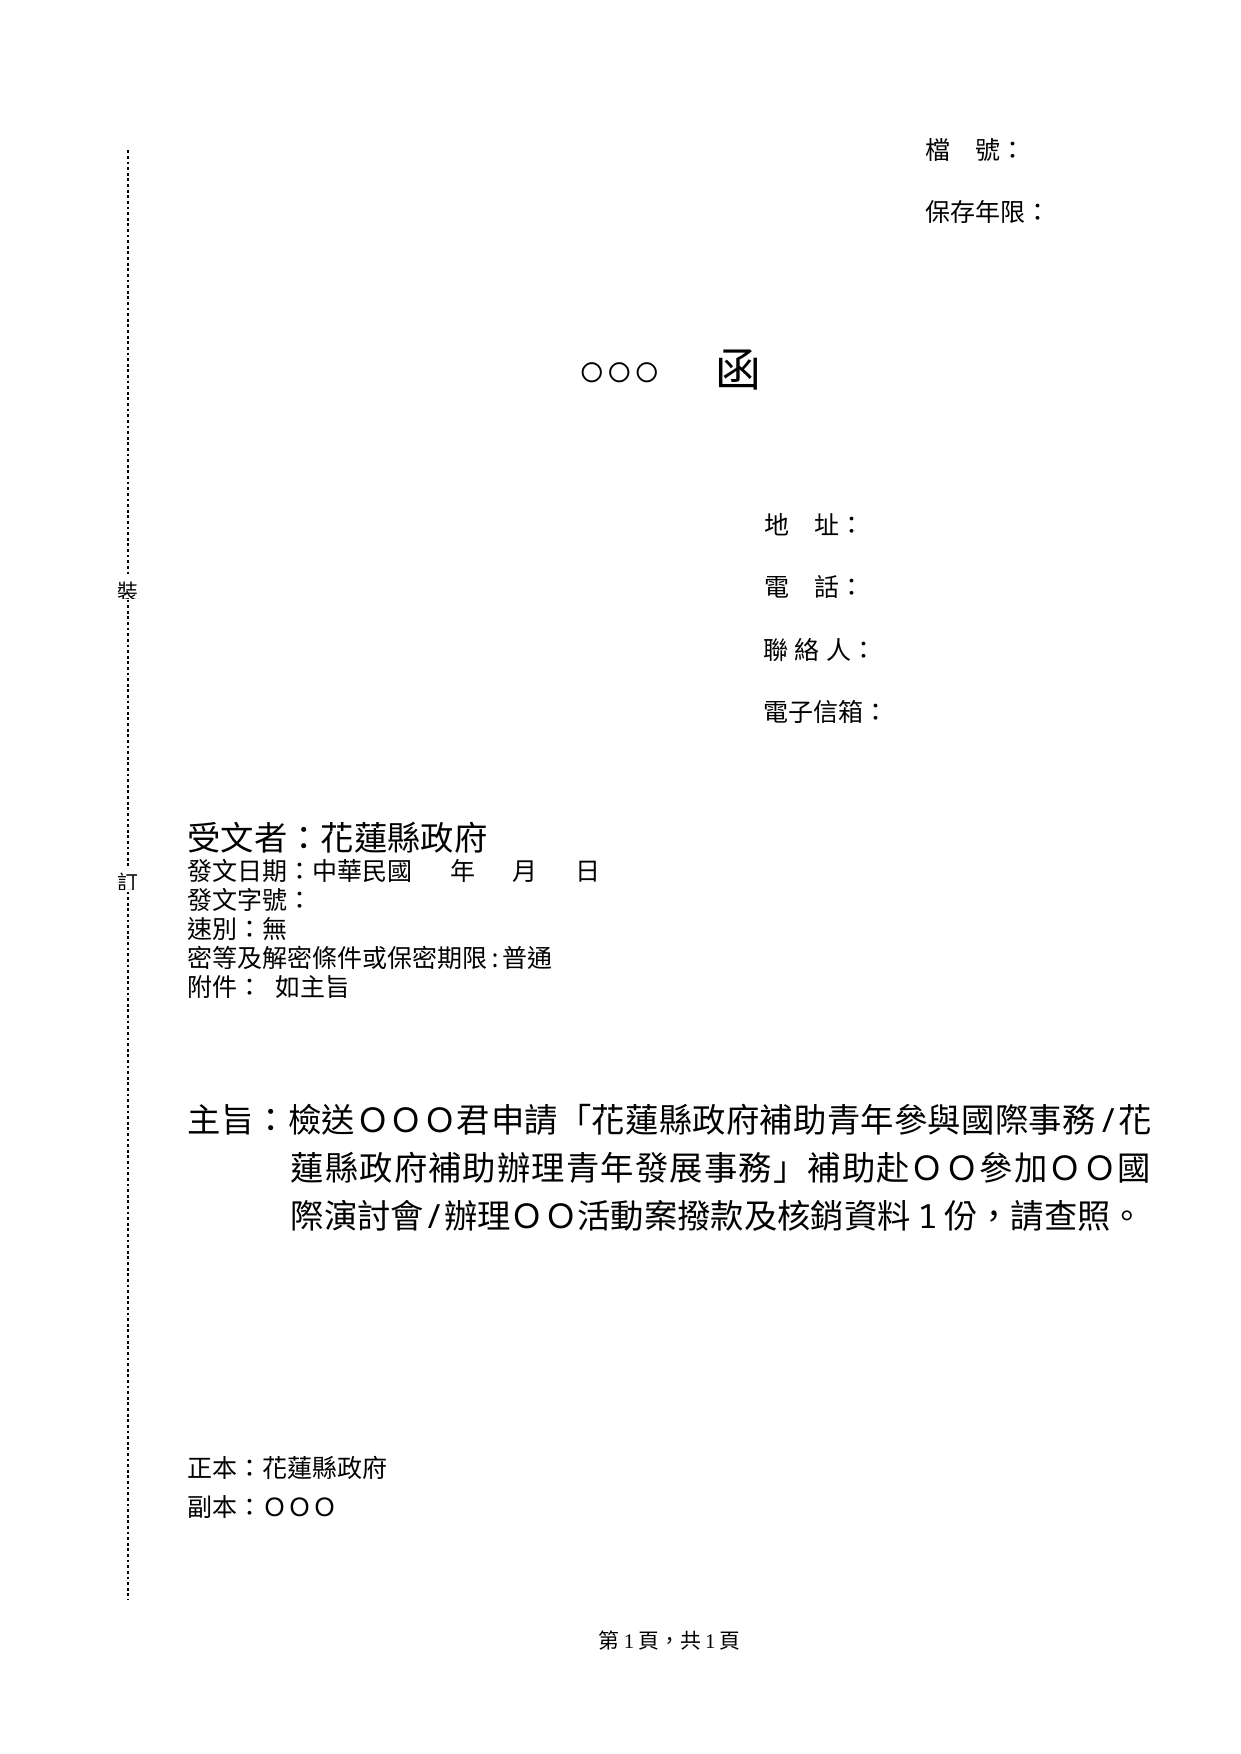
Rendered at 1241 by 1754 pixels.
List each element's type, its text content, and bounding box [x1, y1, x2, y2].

text 檔號： [0, 107, 1152, 169]
text 副本：ＯＯＯ [187, 1488, 1152, 1524]
text 正本：花蓮縣政府 [187, 1425, 1152, 1488]
text 保存年限： [187, 169, 1152, 232]
text 附件： 如主旨 [187, 973, 1152, 1002]
text 密等及解密條件或保密期限:普通 [187, 944, 1152, 973]
text 速別：無 [187, 915, 1152, 944]
text 發文字號： [187, 886, 1152, 915]
text 聯絡人： [762, 607, 1152, 669]
text 地址： [762, 482, 1236, 544]
text 受文者：花蓮縣政府 [187, 794, 1152, 857]
text 主旨：檢送ＯＯＯ君申請「花蓮縣政府補助青年參與國際事務/花蓮縣政府補助辦理青年發展事務」補助赴ＯＯ參加ＯＯ國際演討會/辦理ＯＯ活動案撥款及核銷資料1份，請查照。 [187, 1094, 1152, 1238]
text 電子信箱： [762, 669, 1152, 732]
text ○○○ 函 [187, 294, 1152, 419]
text 電話： [762, 544, 1152, 607]
text 發文日期：中華民國 年 月 日 [187, 857, 1152, 886]
